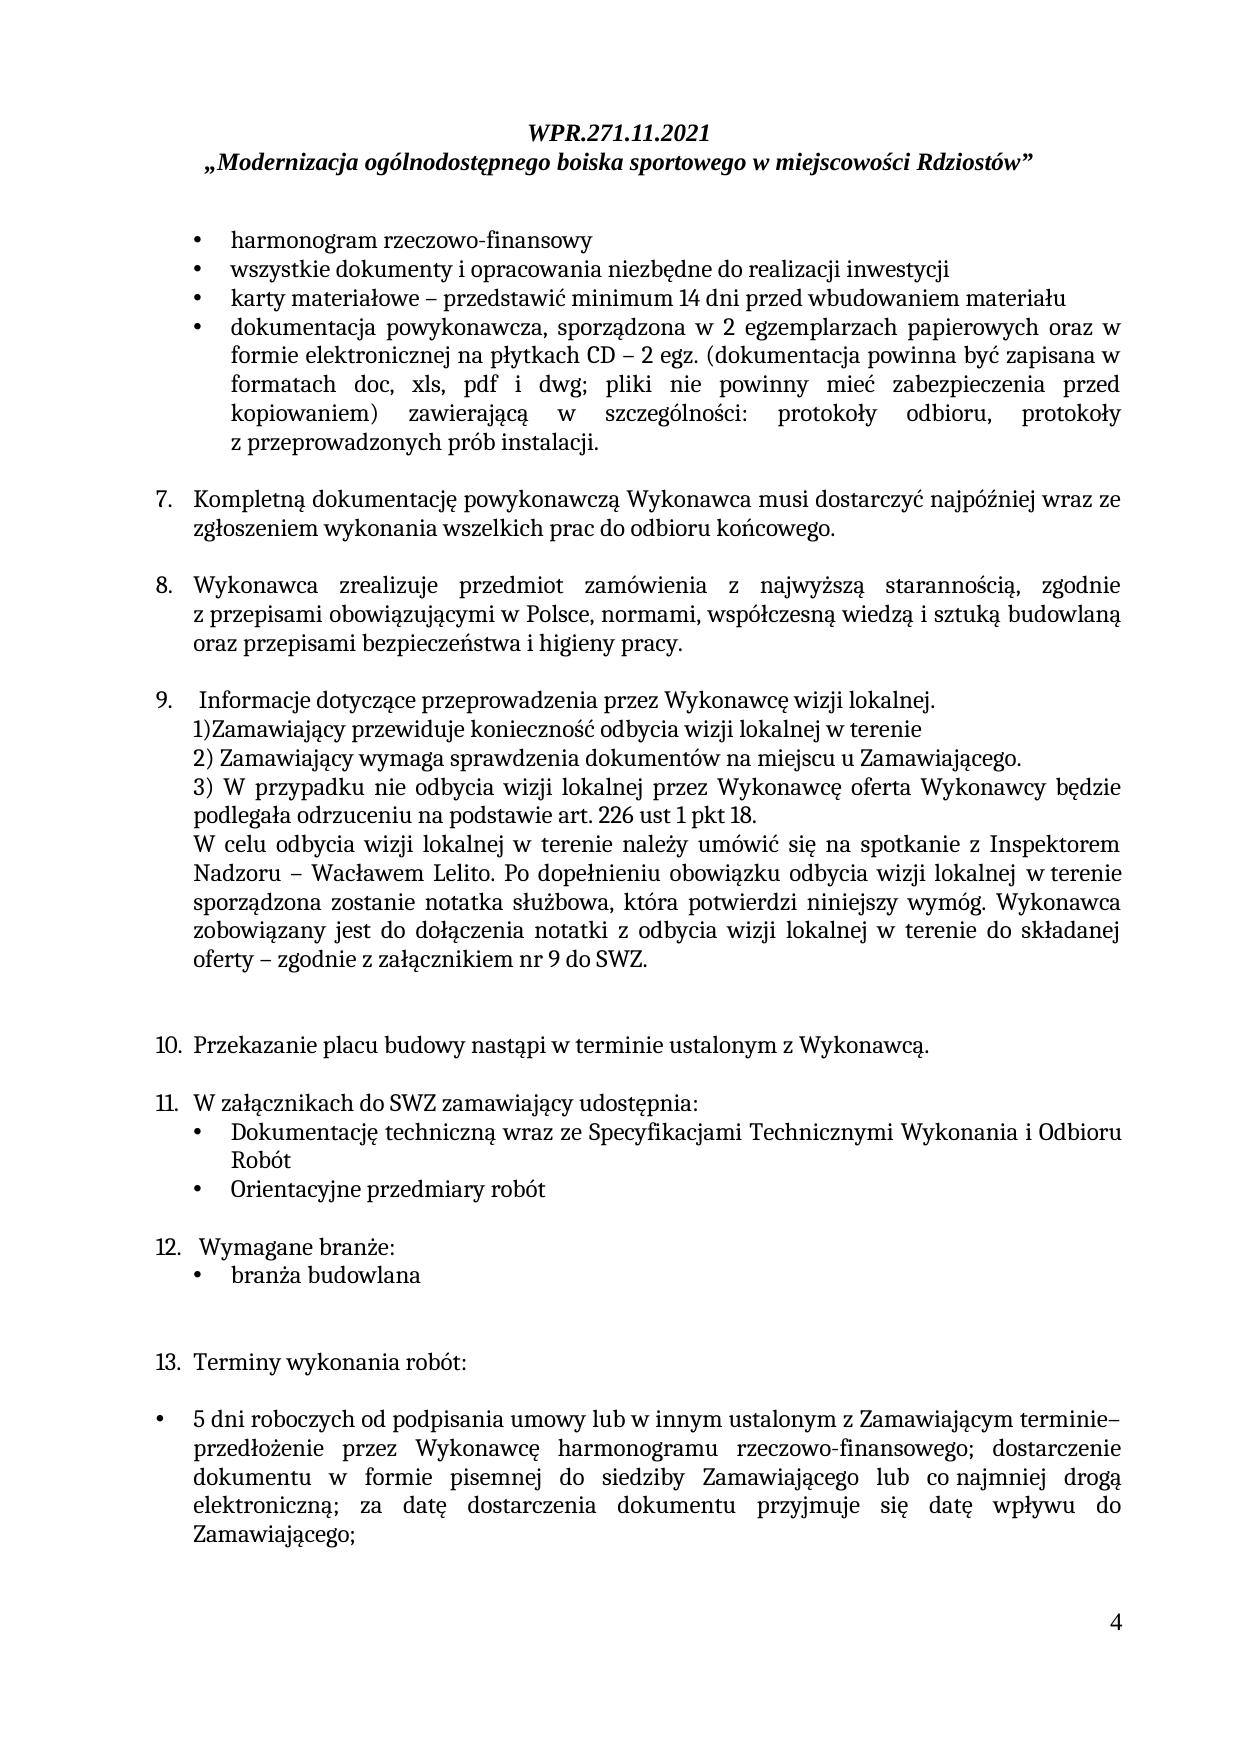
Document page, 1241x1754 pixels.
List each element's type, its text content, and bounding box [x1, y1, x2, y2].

list 5 dni roboczych od podpisania umowy lub w innym ustalonym z Zamawiającym terminie– przedłożenie przez Wykonawcę harmonogramu rzeczowo-finansowego; dostarczenie dokumentu w formie pisemnej do siedziby Zamawiającego lub co najmniej drogą elektroniczną; za datę dostarczenia dokumentu przyjmuje się datę wpływu do Zamawiającego; [156, 1405, 1122, 1549]
list wszystkie dokumenty i opracowania niezbędne do realizacji inwestycji [193, 255, 1122, 284]
list Dokumentację techniczną wraz ze Specyfikacjami Technicznymi Wykonania i Odbioru Robót [193, 1118, 1122, 1175]
list Kompletną dokumentację powykonawczą Wykonawca musi dostarczyć najpóźniej wraz ze zgłoszeniem wykonania wszelkich prac do odbioru końcowego. [156, 485, 1122, 543]
list W celu odbycia wizji lokalnej w terenie należy umówić się na spotkanie z Inspektorem Nadzoru – Wacławem Lelito. Po dopełnieniu obowiązku odbycia wizji lokalnej w terenie sporządzona zostanie notatka służbowa, która potwierdzi niniejszy wymóg. Wykonawca zobowiązany jest do dołączenia notatki z odbycia wizji lokalnej w terenie do składanej oferty – zgodnie z załącznikiem nr 9 do SWZ. [156, 830, 1122, 974]
list W załącznikach do SWZ zamawiający udostępnia: [156, 1089, 1122, 1118]
list Wykonawca zrealizuje przedmiot zamówienia z najwyższą starannością, zgodnie z przepisami obowiązującymi w Polsce, normami, współczesną wiedzą i sztuką budowlaną oraz przepisami bezpieczeństwa i higieny pracy. [156, 571, 1122, 658]
list Wymagane branże: [156, 1233, 1122, 1261]
list harmonogram rzeczowo-finansowy [193, 226, 1122, 255]
list Przekazanie placu budowy nastąpi w terminie ustalonym z Wykonawcą. [156, 1031, 1122, 1060]
list 3) W przypadku nie odbycia wizji lokalnej przez Wykonawcę oferta Wykonawcy będzie podlegała odrzuceniu na podstawie art. 226 ust 1 pkt 18. [156, 773, 1122, 830]
list Orientacyjne przedmiary robót [193, 1175, 1122, 1204]
list karty materiałowe – przedstawić minimum 14 dni przed wbudowaniem materiału [193, 284, 1122, 313]
list Terminy wykonania robót: [156, 1348, 1122, 1376]
list branża budowlana [193, 1261, 1122, 1290]
list 2) Zamawiający wymaga sprawdzenia dokumentów na miejscu u Zamawiającego. [156, 744, 1122, 773]
list 1)Zamawiający przewiduje konieczność odbycia wizji lokalnej w terenie [156, 715, 1122, 744]
list Informacje dotyczące przeprowadzenia przez Wykonawcę wizji lokalnej. [156, 686, 1122, 715]
list dokumentacja powykonawcza, sporządzona w 2 egzemplarzach papierowych oraz w formie elektronicznej na płytkach CD – 2 egz. (dokumentacja powinna być zapisana w formatach doc, xls, pdf i dwg; pliki nie powinny mieć zabezpieczenia przed kopiowaniem) zawierającą w szczególności: protokoły odbioru, protokoły z przeprowadzonych prób instalacji. [193, 313, 1122, 456]
